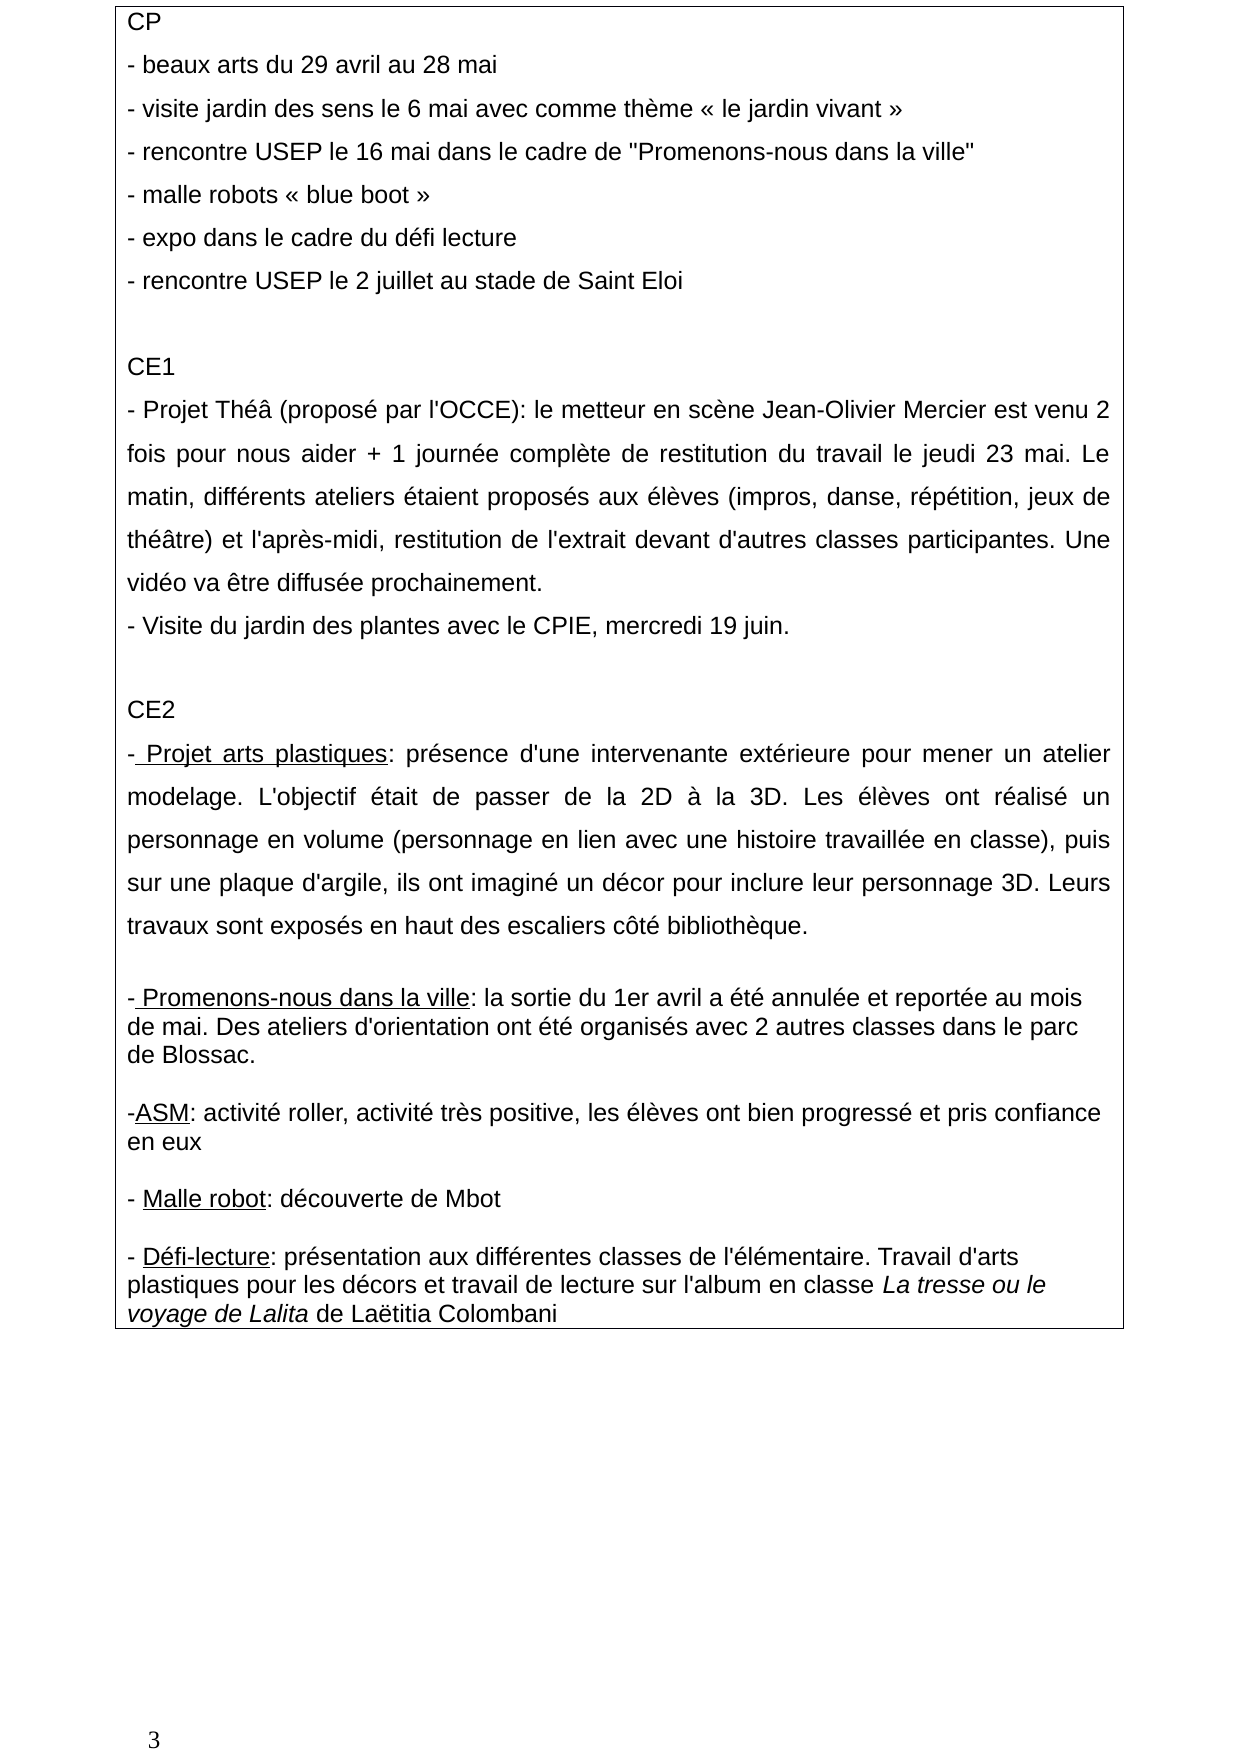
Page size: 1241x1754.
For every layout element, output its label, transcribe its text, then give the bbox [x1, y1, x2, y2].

table_header CP - beaux arts du 29 avril au 28 mai - visite jardin des sens le 6 mai avec comme thème « le jardin vivant » - rencontre USEP le 16 mai dans le cadre de "Promenons-nous dans la ville" - malle robots « blue boot » - expo dans le cadre du défi lecture - rencontre USEP le 2 juillet au stade de Saint Eloi CE1 - Projet Théâ (proposé par l'OCCE): le metteur en scène Jean-Olivier Mercier est venu 2 fois pour nous aider + 1 journée complète de restitution du travail le jeudi 23 mai. Le matin, différents ateliers étaient proposés aux élèves (impros, danse, répétition, jeux de théâtre) et l'après-midi, restitution de l'extrait devant d'autres classes participantes. Une vidéo va être diffusée prochainement. - Visite du jardin des plantes avec le CPIE, mercredi 19 juin. CE2 - Projet arts plastiques: présence d'une intervenante extérieure pour mener un atelier modelage. L'objectif était de passer de la 2D à la 3D. Les élèves ont réalisé un personnage en volume (personnage en lien avec une histoire travaillée en classe), puis sur une plaque d'argile, ils ont imaginé un décor pour inclure leur personnage 3D. Leurs travaux sont exposés en haut des escaliers côté bibliothèque. - Promenons-nous dans la ville: la sortie du 1er avril a été annulée et reportée au mois de mai. Des ateliers d'orientation ont été organisés avec 2 autres classes dans le parc de Blossac. -ASM: activité roller, activité très positive, les élèves ont bien progressé et pris confiance en eux - Malle robot: découverte de Mbot - Défi-lecture: présentation aux différentes classes de l'élémentaire. Travail d'arts plastiques pour les décors et travail de lecture sur l'album en classe La tresse ou le voyage de Lalita de Laëtitia Colombani [116, 7, 1123, 1328]
